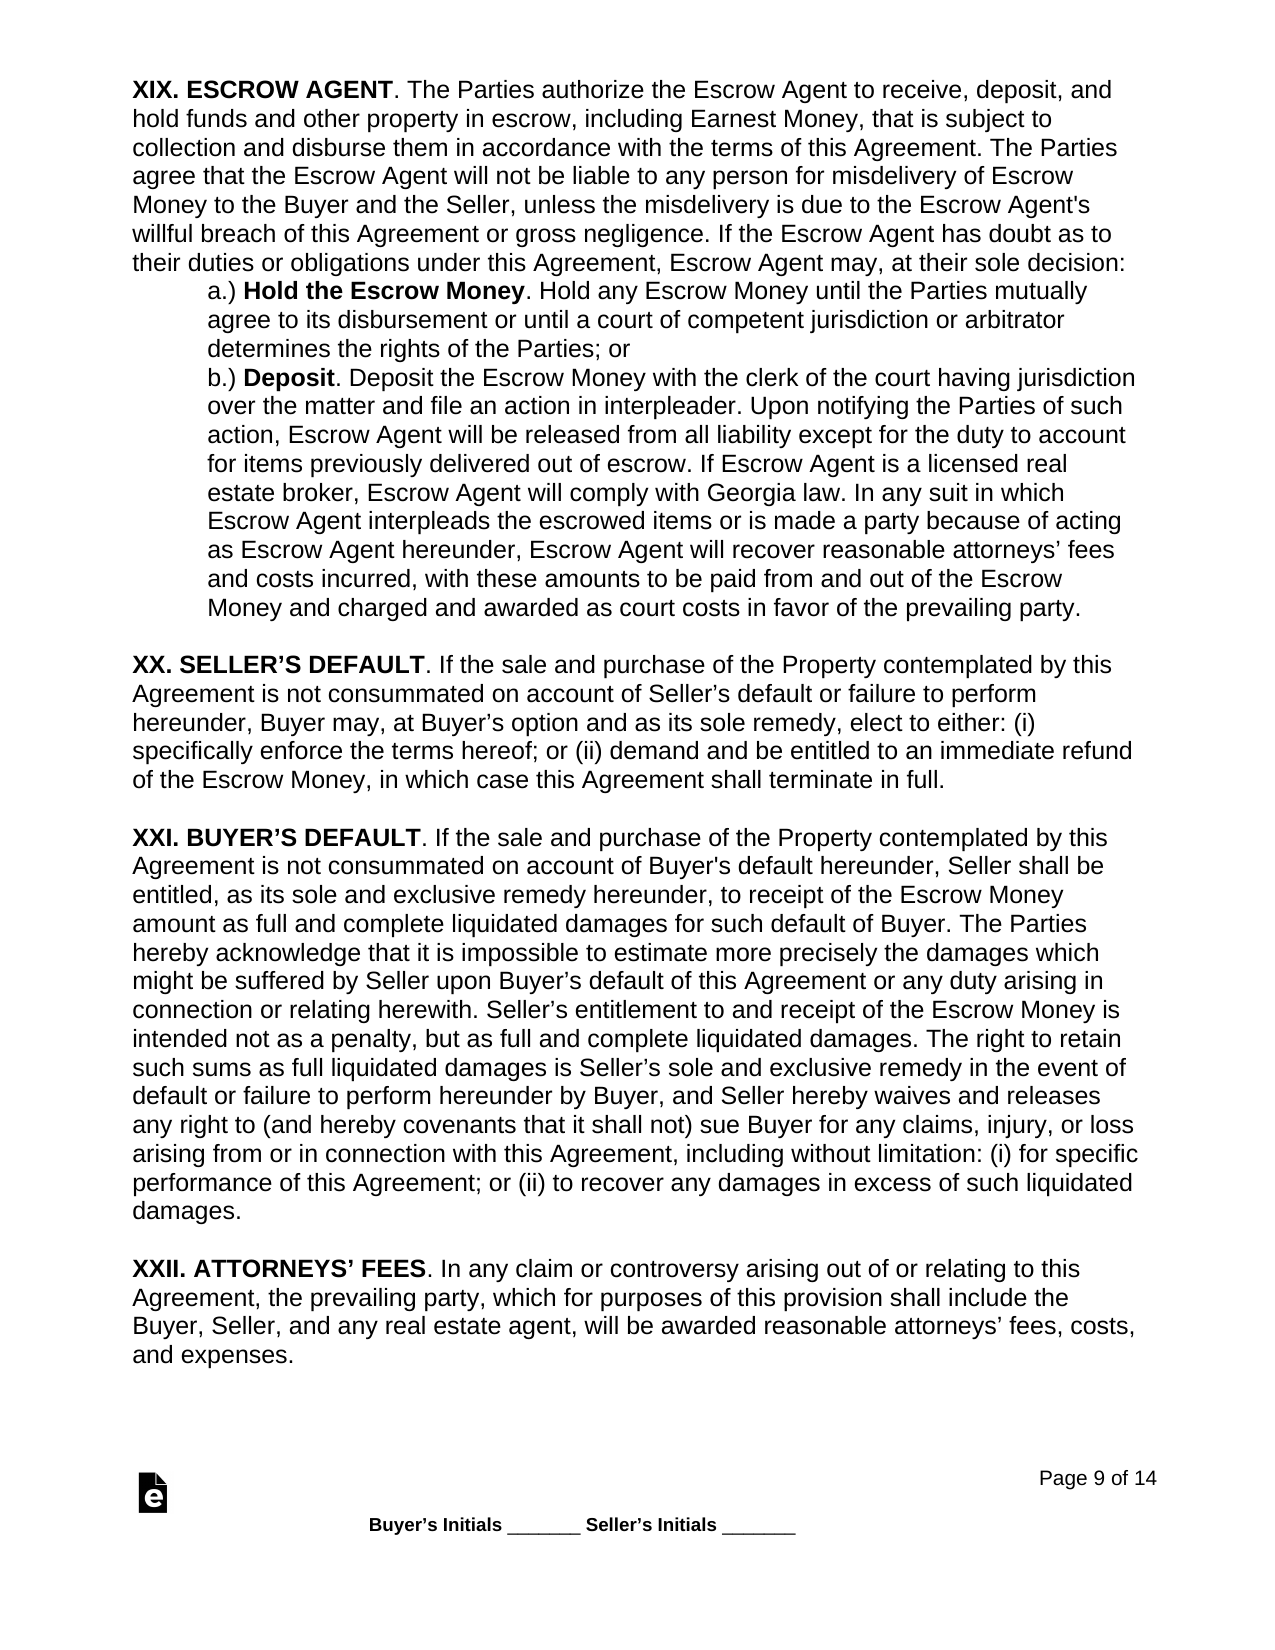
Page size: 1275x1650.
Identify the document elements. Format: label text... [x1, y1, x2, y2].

text XXII. ATTORNEYS’ FEES. In any claim or controversy arising out of or relating to this Agreement, the prevailing party, which for purposes of this provision shall include the Buyer, Seller, and any real estate agent, will be awarded reasonable attorneys’ fees, costs, and expenses. [132, 1254, 1143, 1369]
text XXI. BUYER’S DEFAULT. If the sale and purchase of the Property contemplated by this Agreement is not consummated on account of Buyer's default hereunder, Seller shall be entitled, as its sole and exclusive remedy hereunder, to receipt of the Escrow Money amount as full and complete liquidated damages for such default of Buyer. The Parties hereby acknowledge that it is impossible to estimate more precisely the damages which might be suffered by Seller upon Buyer’s default of this Agreement or any duty arising in connection or relating herewith. Seller’s entitlement to and receipt of the Escrow Money is intended not as a penalty, but as full and complete liquidated damages. The right to retain such sums as full liquidated damages is Seller’s sole and exclusive remedy in the event of default or failure to perform hereunder by Buyer, and Seller hereby waives and releases any right to (and hereby covenants that it shall not) sue Buyer for any claims, injury, or loss arising from or in connection with this Agreement, including without limitation: (i) for specific performance of this Agreement; or (ii) to recover any damages in excess of such liquidated damages. [132, 822, 1143, 1225]
text a.) Hold the Escrow Money. Hold any Escrow Money until the Parties mutually agree to its disbursement or until a court of competent jurisdiction or arbitrator determines the rights of the Parties; or [207, 276, 1143, 362]
text XX. SELLER’S DEFAULT. If the sale and purchase of the Property contemplated by this Agreement is not consummated on account of Seller’s default or failure to perform hereunder, Buyer may, at Buyer’s option and as its sole remedy, elect to either: (i) specifically enforce the terms hereof; or (ii) demand and be entitled to an immediate refund of the Escrow Money, in which case this Agreement shall terminate in full. [132, 650, 1143, 794]
text b.) Deposit. Deposit the Escrow Money with the clerk of the court having jurisdiction over the matter and file an action in interpleader. Upon notifying the Parties of such action, Escrow Agent will be released from all liability except for the duty to account for items previously delivered out of escrow. If Escrow Agent is a licensed real estate broker, Escrow Agent will comply with Georgia law. In any suit in which Escrow Agent interpleads the escrowed items or is made a party because of acting as Escrow Agent hereunder, Escrow Agent will recover reasonable attorneys’ fees and costs incurred, with these amounts to be paid from and out of the Escrow Money and charged and awarded as court costs in favor of the prevailing party. [207, 362, 1143, 621]
text XIX. ESCROW AGENT. The Parties authorize the Escrow Agent to receive, deposit, and hold funds and other property in escrow, including Earnest Money, that is subject to collection and disburse them in accordance with the terms of this Agreement. The Parties agree that the Escrow Agent will not be liable to any person for misdelivery of Escrow Money to the Buyer and the Seller, unless the misdelivery is due to the Escrow Agent's willful breach of this Agreement or gross negligence. If the Escrow Agent has doubt as to their duties or obligations under this Agreement, Escrow Agent may, at their sole decision: [132, 75, 1143, 276]
